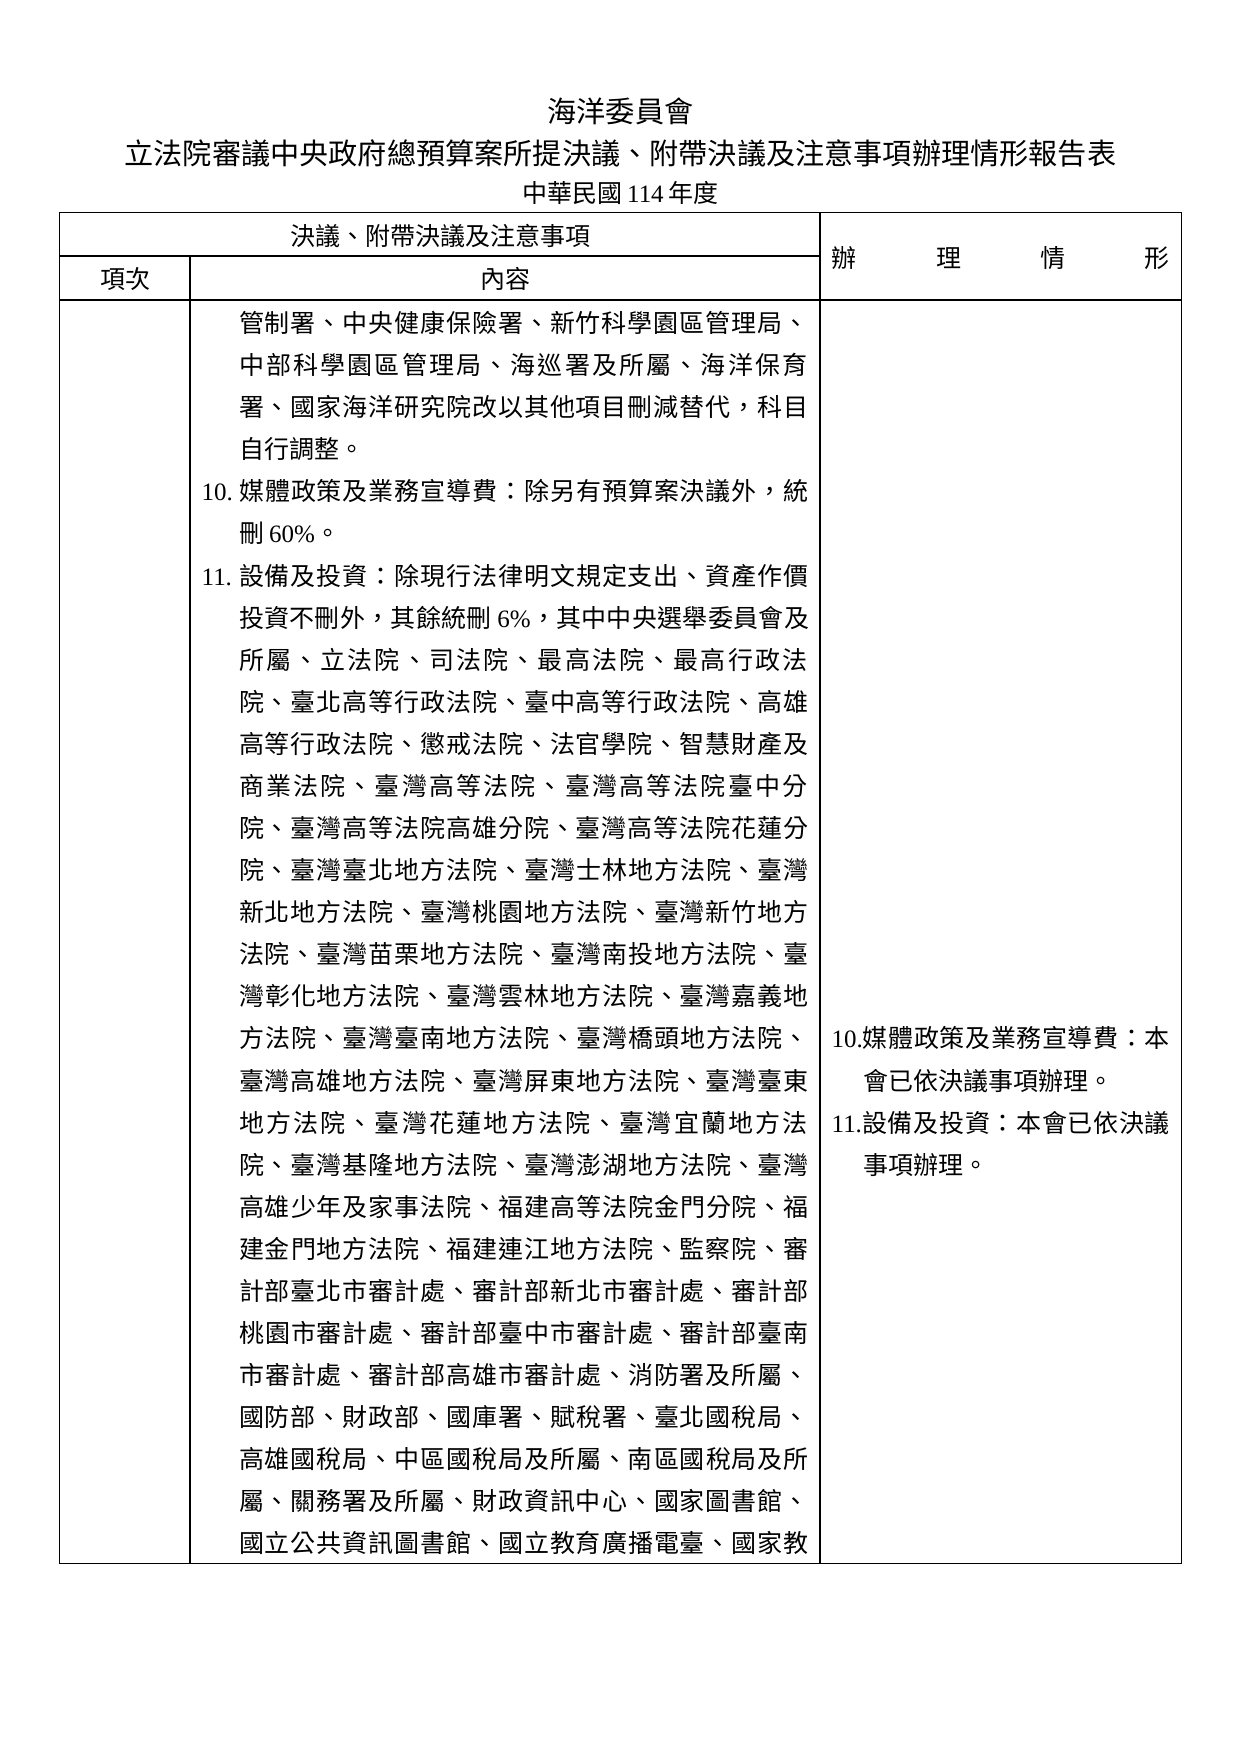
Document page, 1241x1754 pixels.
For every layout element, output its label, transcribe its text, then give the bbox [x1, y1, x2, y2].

table_cell [60, 301, 189, 1563]
table_cell 本會114年度預算案依立法院通刪決議辦理情形如下： 大陸地區旅費：本會已依決議事項辦理。 國外旅費及出國教育訓練費： (1)國外旅費：本會依決議事項辦理，並改以「一般行政—物品」、「海洋業務—物品」、「海洋業務—一般事務費」、「海洋業務—委辦費」及「海洋業務—對特種基金之補助」替代。 (2)出國教育訓練費：本會已依決議事項辦理。 國內旅費：本會已依決議事項辦理。 水電費：本會已依決議事項辦理。 特別費：本會已依決議事項辦理。 房屋建築養護費、車輛及辦公器具養護費、設施及機械設備養護費： (1)房屋建築養護費：本會已依決議事項辦理。 (2)車輛及辦公器具養護費：本會已依決議事項辦理。 (3)設施及機械設備養護費：本會已依決議事項辦理。 委辦費：本會已依決議事項辦理。 本會無編列軍事裝備及設施。 一般事務費：本會已依決議事項辦理。 媒體政策及業務宣導費：本會已依決議事項辦理。 設備及投資：本會已依決議事項辦理。 [821, 301, 1181, 1563]
table_header 辦理情形 [821, 213, 1181, 299]
table_cell 管制署、中央健康保險署、新竹科學園區管理局、中部科學園區管理局、海巡署及所屬、海洋保育署、國家海洋研究院改以其他項目刪減替代，科目自行調整。 媒體政策及業務宣導費：除另有預算案決議外，統刪60%。 設備及投資：除現行法律明文規定支出、資產作價投資不刪外，其餘統刪6%，其中中央選舉委員會及所屬、立法院、司法院、最高法院、最高行政法院、臺北高等行政法院、臺中高等行政法院、高雄高等行政法院、懲戒法院、法官學院、智慧財產及商業法院、臺灣高等法院、臺灣高等法院臺中分院、臺灣高等法院高雄分院、臺灣高等法院花蓮分院、臺灣臺北地方法院、臺灣士林地方法院、臺灣新北地方法院、臺灣桃園地方法院、臺灣新竹地方法院、臺灣苗栗地方法院、臺灣南投地方法院、臺灣彰化地方法院、臺灣雲林地方法院、臺灣嘉義地方法院、臺灣臺南地方法院、臺灣橋頭地方法院、臺灣高雄地方法院、臺灣屏東地方法院、臺灣臺東地方法院、臺灣花蓮地方法院、臺灣宜蘭地方法院、臺灣基隆地方法院、臺灣澎湖地方法院、臺灣高雄少年及家事法院、福建高等法院金門分院、福建金門地方法院、福建連江地方法院、監察院、審計部臺北市審計處、審計部新北市審計處、審計部桃園市審計處、審計部臺中市審計處、審計部臺南市審計處、審計部高雄市審計處、消防署及所屬、國防部、財政部、國庫署、賦稅署、臺北國稅局、高雄國稅局、中區國稅局及所屬、南區國稅局及所屬、關務署及所屬、財政資訊中心、國家圖書館、國立公共資訊圖書館、國立教育廣播電臺、國家教 [191, 301, 819, 1563]
table_cell 內容 [191, 257, 819, 299]
table_cell 項次 [60, 257, 189, 299]
table_header 決議、附帶決議及注意事項 [60, 213, 819, 255]
